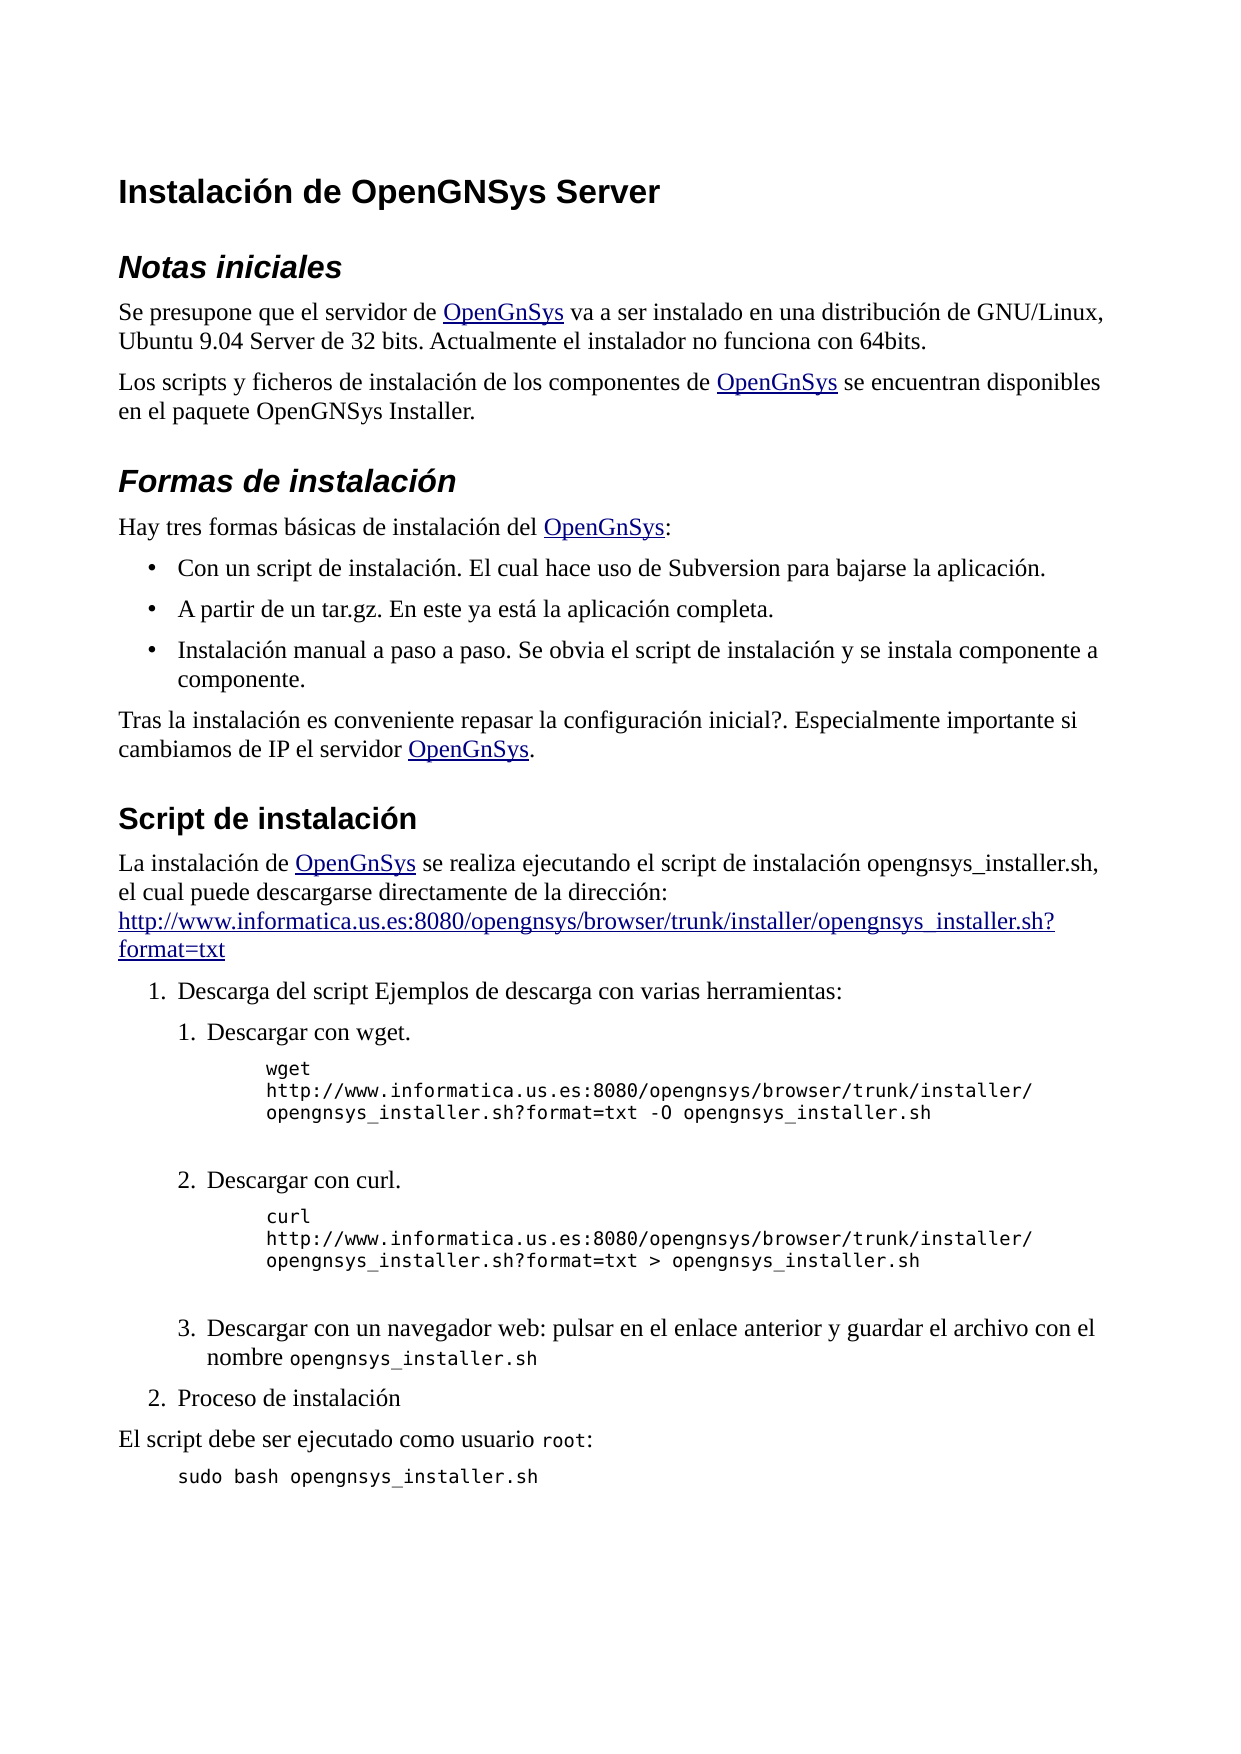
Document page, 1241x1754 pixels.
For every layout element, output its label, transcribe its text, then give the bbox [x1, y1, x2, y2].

subtitle Script de instalación [118, 801, 1122, 836]
list A partir de un tar.gz. En este ya está la aplicación completa. [148, 594, 1122, 623]
text Los scripts y ficheros de instalación de los componentes de ​OpenGnSys se encuentran disponibles en el paquete OpenGNSys Installer. [118, 367, 1122, 425]
text sudo bash opengnsys_installer.sh [177, 1466, 1063, 1488]
text El script debe ser ejecutado como usuario root: [118, 1424, 1122, 1453]
list Con un script de instalación. El cual hace uso de Subversion para bajarse la aplicación. [148, 553, 1122, 582]
text La instalación de ​OpenGnSys se realiza ejecutando el script de instalación opengnsys_installer.sh, el cual puede descargarse directamente de la dirección: ​http://www.informatica.us.es:8080/opengnsys/browser/trunk/installer/opengnsys_installer.sh?format=txt [118, 848, 1122, 963]
list Instalación manual a paso a paso. Se obvia el script de instalación y se instala componente a componente. [148, 636, 1122, 693]
subtitle Formas de instalación [118, 462, 1122, 499]
list Descargar con wget. [177, 1017, 1122, 1046]
list Descargar con un navegador web: pulsar en el enlace anterior y guardar el archivo con el nombre opengnsys_installer.sh [177, 1313, 1122, 1371]
text Se presupone que el servidor de ​OpenGnSys va a ser instalado en una distribución de GNU/Linux, Ubuntu 9.04 Server de 32 bits. Actualmente el instalador no funciona con 64bits. [118, 297, 1122, 355]
list Descarga del script Ejemplos de descarga con varias herramientas: [148, 976, 1122, 1004]
list curl http://www.informatica.us.es:8080/opengnsys/browser/trunk/installer/opengnsys_installer.sh?format=txt > opengnsys_installer.sh [236, 1206, 1063, 1272]
subtitle Notas iniciales [118, 248, 1122, 285]
text Hay tres formas básicas de instalación del ​OpenGnSys: [118, 512, 1122, 541]
list wget http://www.informatica.us.es:8080/opengnsys/browser/trunk/installer/opengnsys_installer.sh?format=txt -O opengnsys_installer.sh [236, 1058, 1063, 1124]
list Proceso de instalación [148, 1383, 1122, 1412]
text Tras la instalación es conveniente repasar la configuración inicial?. Especialmente importante si cambiamos de IP el servidor OpenGnSys. [118, 706, 1122, 763]
list Descargar con curl. [177, 1165, 1122, 1194]
subtitle Instalación de OpenGNSys Server [118, 172, 1122, 211]
